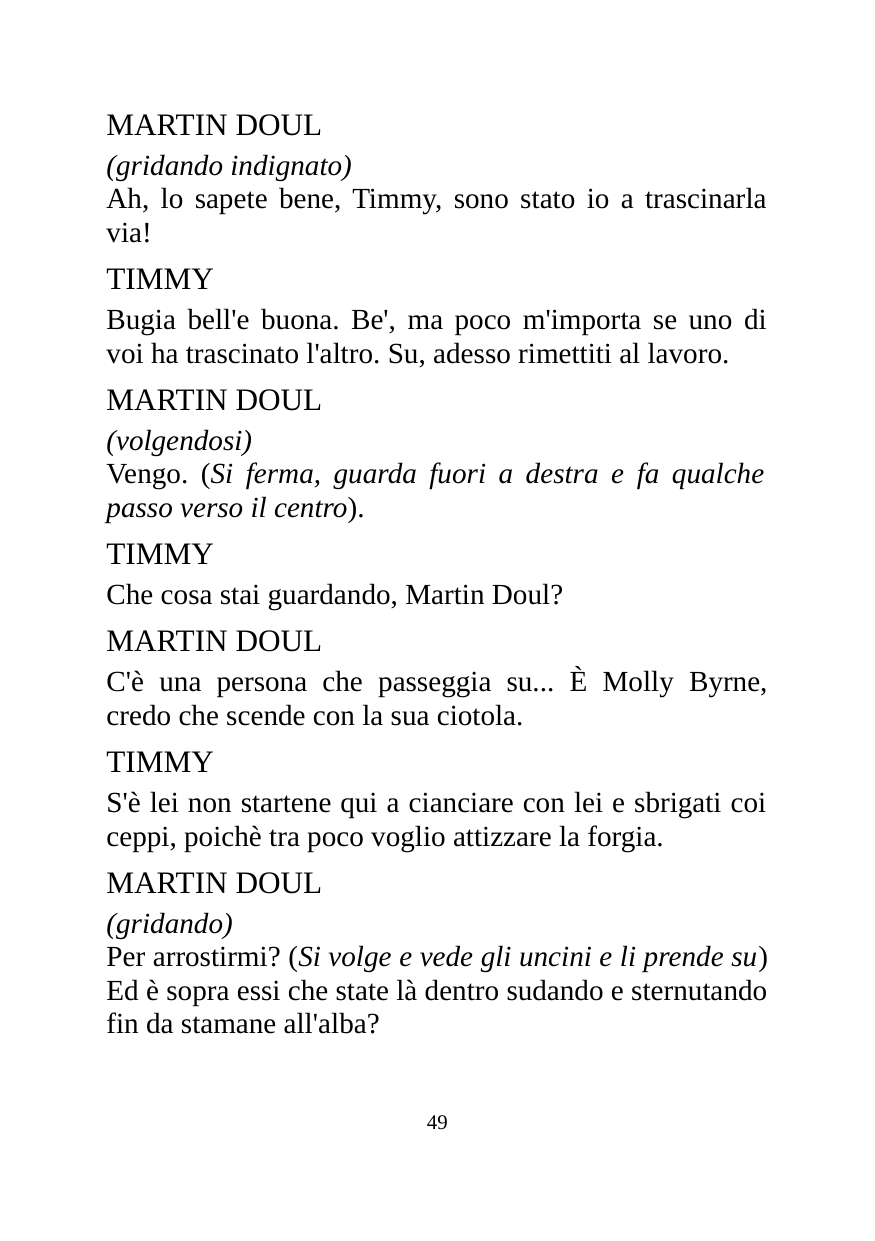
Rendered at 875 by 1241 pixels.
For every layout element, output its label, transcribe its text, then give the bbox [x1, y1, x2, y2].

text TIMMY [106, 536, 768, 571]
text Che cosa stai guardando, Martin Doul? [106, 577, 768, 611]
text MARTIN DOUL [106, 864, 768, 900]
text Vengo. (Si ferma, guarda fuori a destra e fa qualche passo verso il centro). [106, 457, 768, 524]
text Bugia bell'e buona. Be', ma poco m'importa se uno di voi ha trascinato l'altro. Su, adesso rimettiti al lavoro. [106, 302, 768, 369]
text (gridando indignato) [106, 148, 768, 182]
text Per arrostirmi? (Si volge e vede gli uncini e li prende su) Ed è sopra essi che state là dentro sudando e sternutando fin da stamane all'alba? [106, 939, 768, 1040]
text C'è una persona che passeggia su... È Molly Byrne, credo che scende con la sua ciotola. [106, 664, 768, 732]
text (gridando) [106, 906, 768, 939]
text TIMMY [106, 743, 768, 779]
text MARTIN DOUL [106, 381, 768, 417]
text S'è lei non startene qui a cianciare con lei e sbrigati coi ceppi, poichè tra poco voglio attizzare la forgia. [106, 785, 768, 852]
text MARTIN DOUL [106, 623, 768, 659]
text MARTIN DOUL [106, 106, 768, 142]
text Ah, lo sapete bene, Timmy, sono stato io a trascinarla via! [106, 182, 768, 249]
text (volgendosi) [106, 423, 768, 457]
text TIMMY [106, 261, 768, 296]
